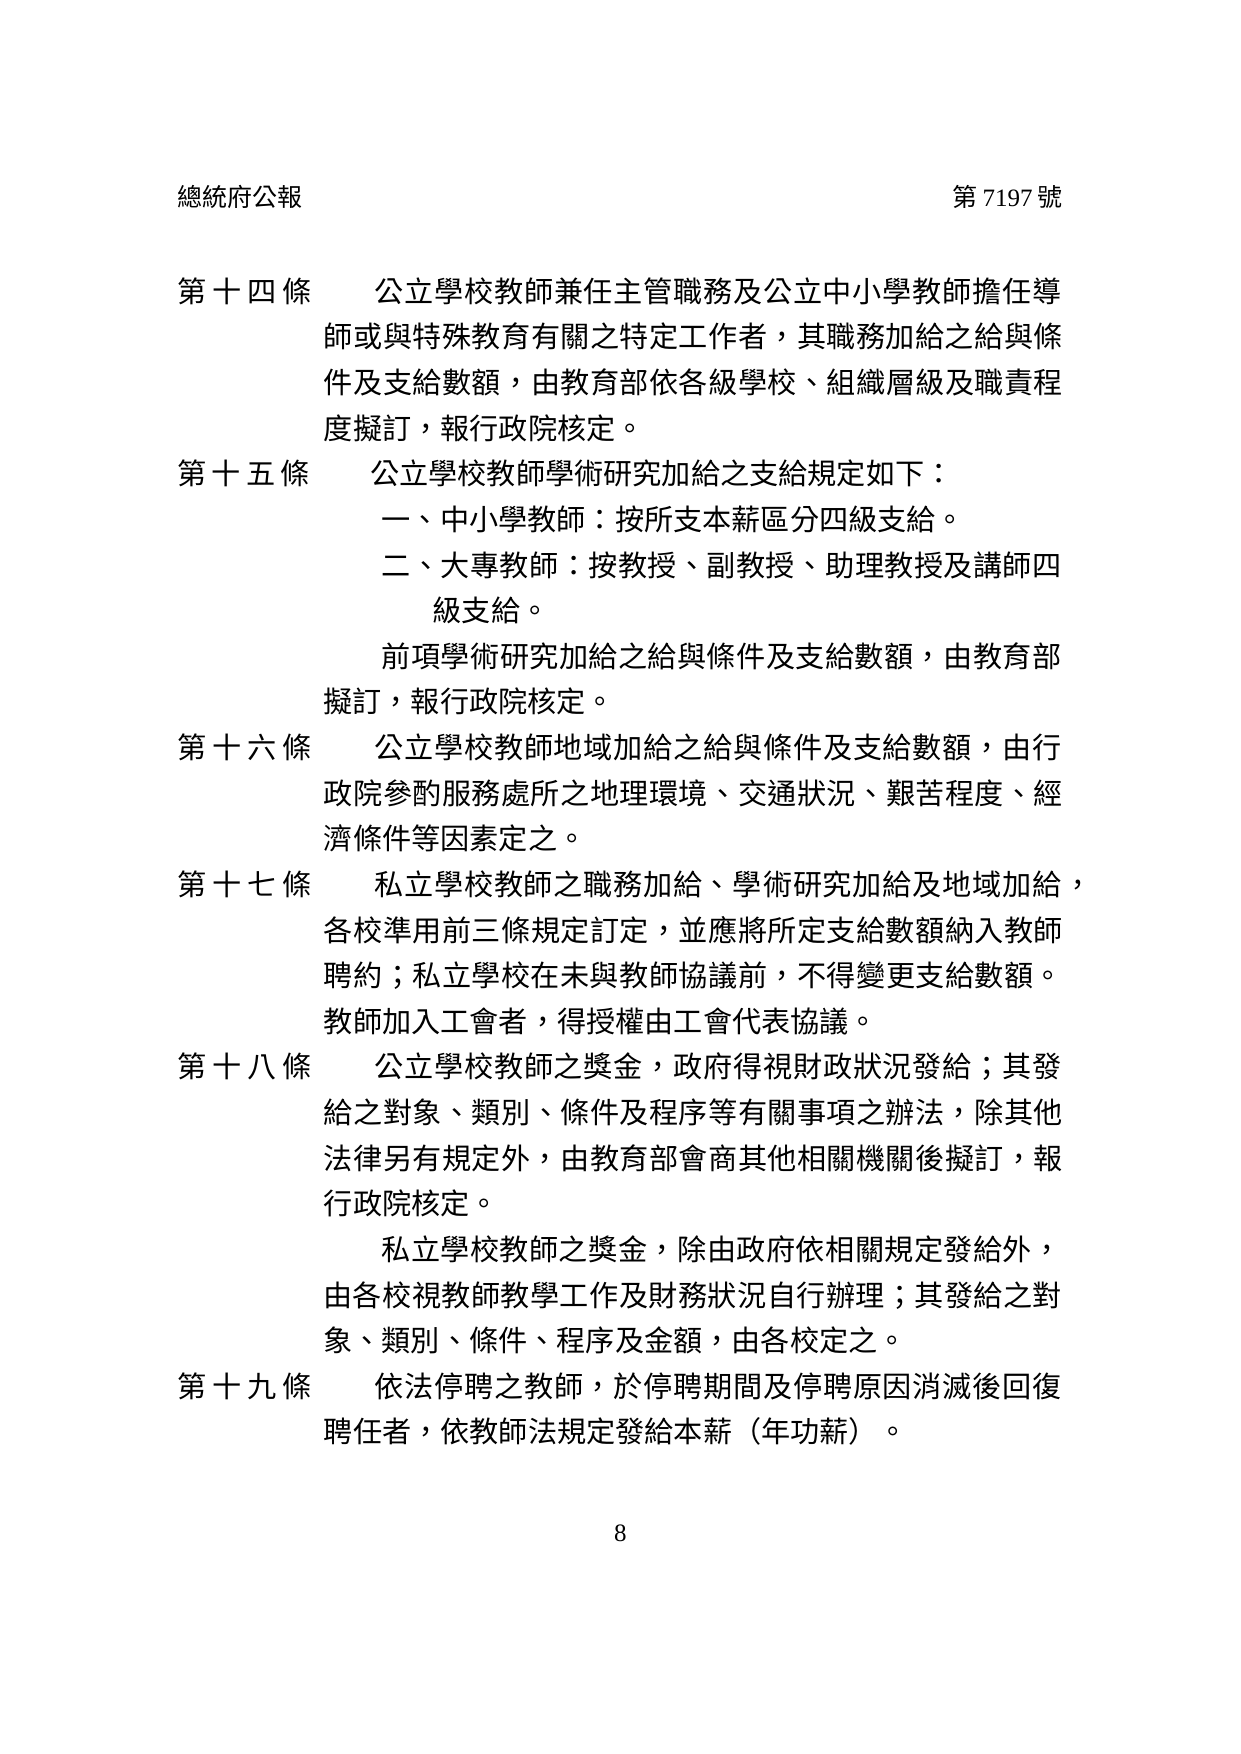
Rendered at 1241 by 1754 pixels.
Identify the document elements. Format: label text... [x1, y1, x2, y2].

text 前項學術研究加給之給與條件及支給數額，由教育部擬訂，報行政院核定。 [323, 631, 1063, 722]
text 第十六條 公立學校教師地域加給之給與條件及支給數額，由行政院參酌服務處所之地理環境、交通狀況、艱苦程度、經濟條件等因素定之。 [177, 722, 1063, 859]
text 私立學校教師之獎金，除由政府依相關規定發給外，由各校視教師教學工作及財務狀況自行辦理；其發給之對象、類別、條件、程序及金額，由各校定之。 [323, 1224, 1063, 1361]
text 第十四條 公立學校教師兼任主管職務及公立中小學教師擔任導師或與特殊教育有關之特定工作者，其職務加給之給與條件及支給數額，由教育部依各級學校、組織層級及職責程度擬訂，報行政院核定。 [177, 266, 1063, 448]
text 第十五條 公立學校教師學術研究加給之支給規定如下： [177, 448, 1063, 494]
text 第十八條 公立學校教師之獎金，政府得視財政狀況發給；其發給之對象、類別、條件及程序等有關事項之辦法，除其他法律另有規定外，由教育部會商其他相關機關後擬訂，報行政院核定。 [177, 1041, 1063, 1224]
text 一、中小學教師：按所支本薪區分四級支給。 [381, 494, 1063, 539]
text 第十七條 私立學校教師之職務加給、學術研究加給及地域加給，各校準用前三條規定訂定，並應將所定支給數額納入教師聘約；私立學校在未與教師協議前，不得變更支給數額。教師加入工會者，得授權由工會代表協議。 [177, 859, 1063, 1041]
text 二、大專教師：按教授、副教授、助理教授及講師四級支給。 [381, 539, 1063, 631]
text 第十九條 依法停聘之教師，於停聘期間及停聘原因消滅後回復聘任者，依教師法規定發給本薪（年功薪）。 [177, 1361, 1063, 1452]
